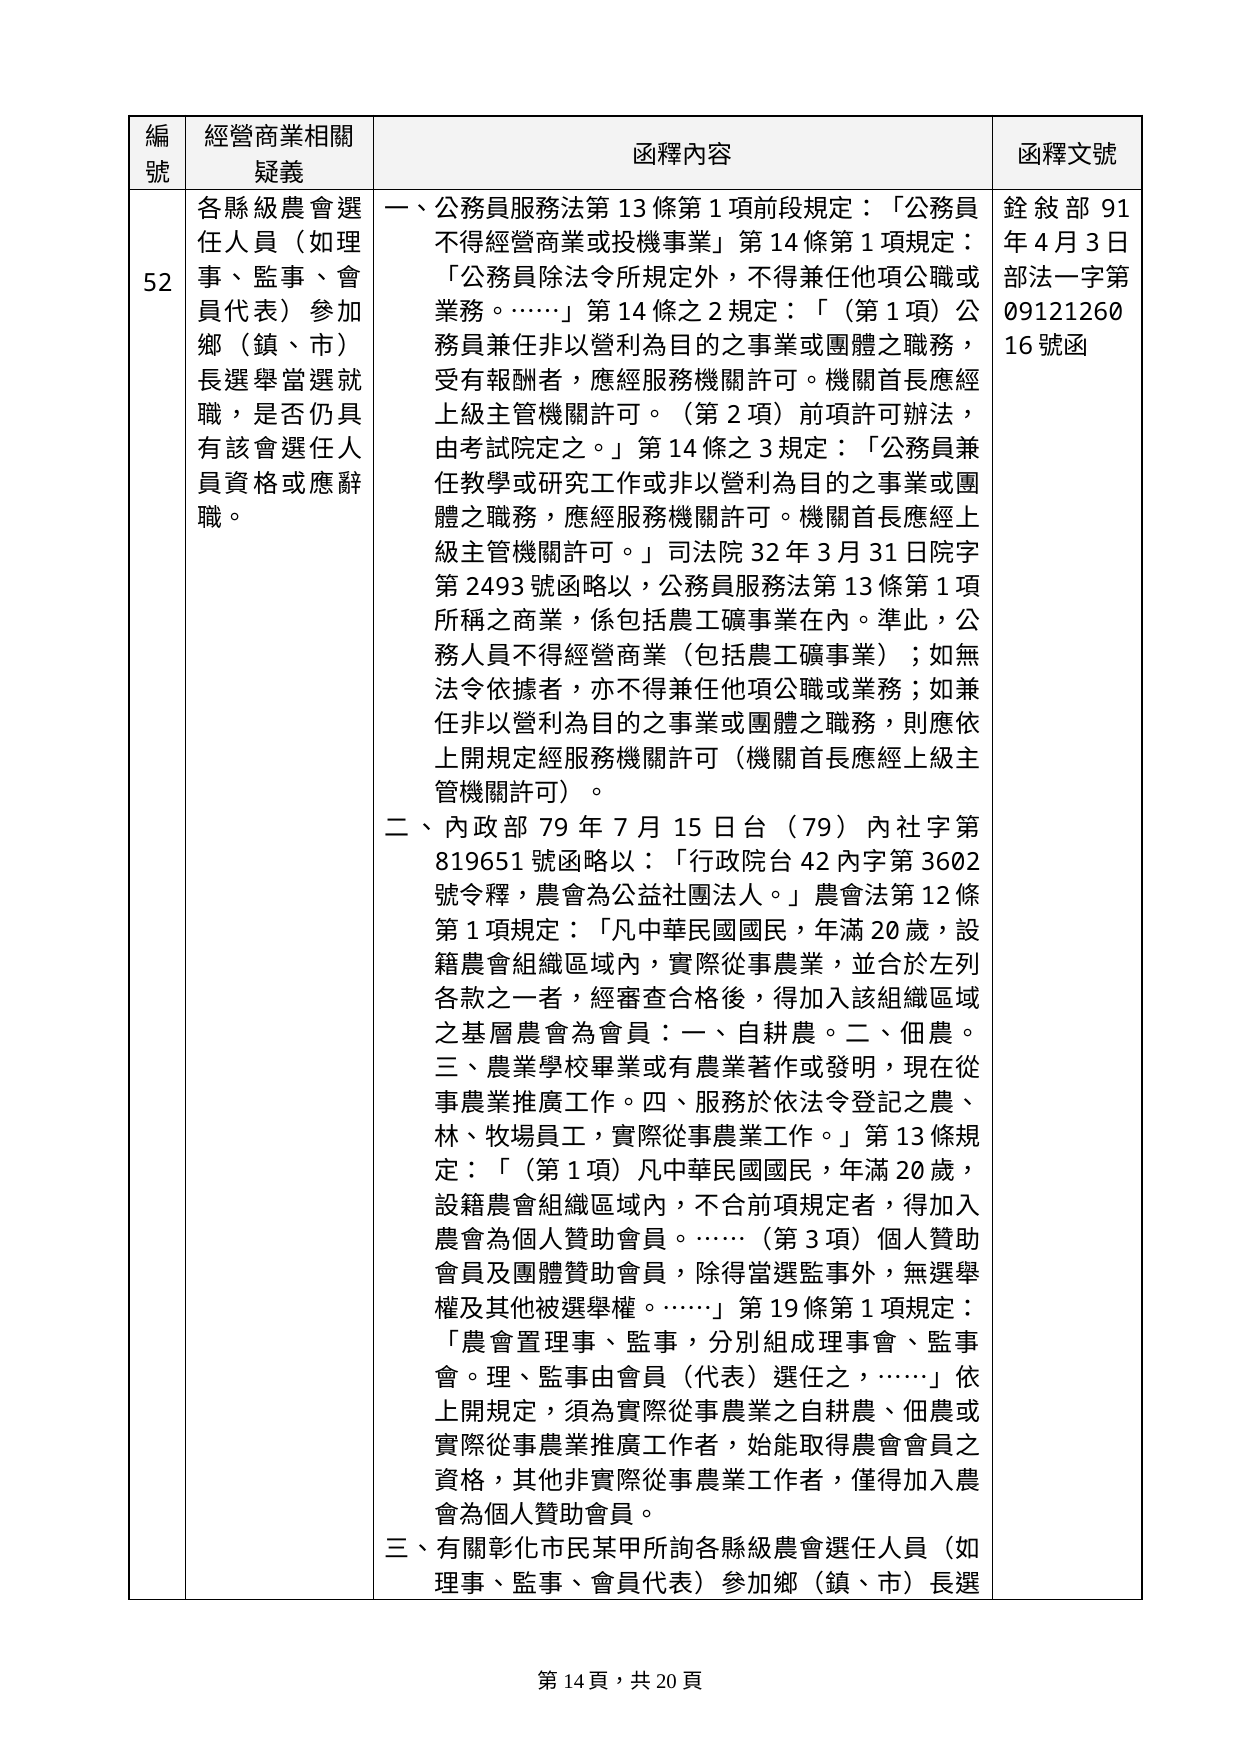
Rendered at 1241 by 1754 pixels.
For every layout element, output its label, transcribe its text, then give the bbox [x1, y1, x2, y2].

table_header 函釋文號 [993, 117, 1141, 189]
table_cell 各縣級農會選任人員（如理事、監事、會員代表）參加鄉（鎮、市）長選舉當選就職，是否仍具有該會選任人員資格或應辭職。 [186, 190, 373, 1599]
table_header 函釋內容 [374, 117, 992, 189]
table_cell 銓敍部91年4月3日部法一字第0912126016號函 [993, 190, 1141, 1599]
table_header 編號 [130, 117, 185, 189]
table_header 經營商業相關疑義 [186, 117, 373, 189]
table_cell 一、公務員服務法第13條第1項前段規定：「公務員不得經營商業或投機事業」第14條第1項規定：「公務員除法令所規定外，不得兼任他項公職或業務。……」第14條之2規定：「（第1項）公務員兼任非以營利為目的之事業或團體之職務，受有報酬者，應經服務機關許可。機關首長應經上級主管機關許可。（第2項）前項許可辦法，由考試院定之。」第14條之3規定：「公務員兼任教學或研究工作或非以營利為目的之事業或團體之職務，應經服務機關許可。機關首長應經上級主管機關許可。」司法院32年3月31日院字第2493號函略以，公務員服務法第13條第1項所稱之商業，係包括農工礦事業在內。準此，公務人員不得經營商業（包括農工礦事業）；如無法令依據者，亦不得兼任他項公職或業務；如兼任非以營利為目的之事業或團體之職務，則應依上開規定經服務機關許可（機關首長應經上級主管機關許可）。 二、內政部79年7月15日台（79）內社字第819651號函略以：「行政院台42內字第3602號令釋，農會為公益社團法人。」農會法第12條第1項規定：「凡中華民國國民，年滿20歲，設籍農會組織區域內，實際從事農業，並合於左列各款之一者，經審查合格後，得加入該組織區域之基層農會為會員：一、自耕農。二、佃農。三、農業學校畢業或有農業著作或發明，現在從事農業推廣工作。四、服務於依法令登記之農、林、牧場員工，實際從事農業工作。」第13條規定：「（第1項）凡中華民國國民，年滿20歲，設籍農會組織區域內，不合前項規定者，得加入農會為個人贊助會員。……（第3項）個人贊助會員及團體贊助會員，除得當選監事外，無選舉權及其他被選舉權。……」第19條第1項規定：「農會置理事、監事，分別組成理事會、監事會。理、監事由會員（代表）選任之，……」依上開規定，須為實際從事農業之自耕農、佃農或實際從事農業推廣工作者，始能取得農會會員之資格，其他非實際從事農業工作者，僅得加入農會為個人贊助會員。 三、有關彰化市民某甲所詢各縣級農會選任人員（如理事、監事、會員代表）參加鄉（鎮、市）長選 [374, 190, 992, 1599]
table_cell 52 [130, 190, 185, 1599]
